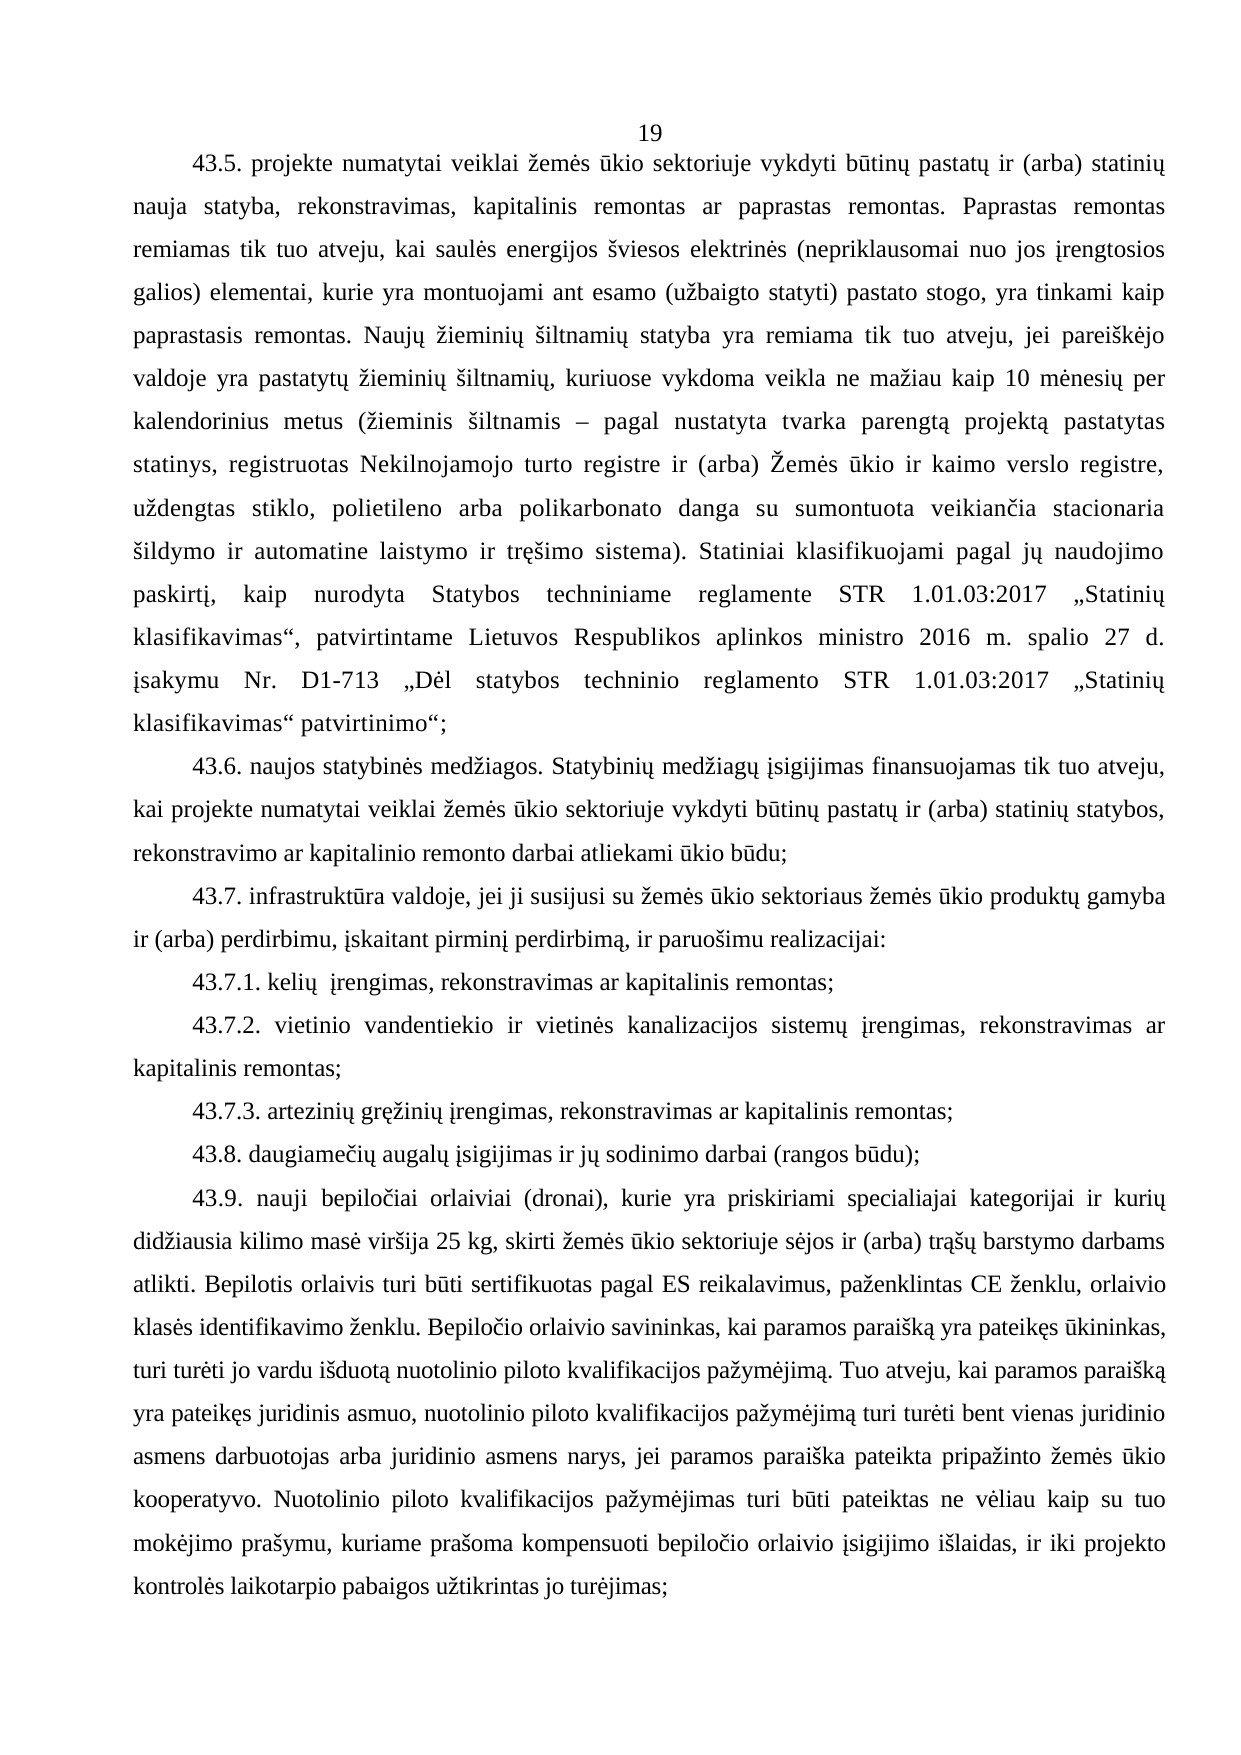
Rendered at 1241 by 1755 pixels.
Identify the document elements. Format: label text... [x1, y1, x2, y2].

text 43.8. daugiamečių augalų įsigijimas ir jų sodinimo darbai (rangos būdu); [133, 1139, 1166, 1168]
text 43.7.2. vietinio vandentiekio ir vietinės kanalizacijos sistemų įrengimas, rekonstravimas ar kapitalinis remontas; [133, 1010, 1166, 1082]
text 43.7.1. kelių įrengimas, rekonstravimas ar kapitalinis remontas; [133, 967, 1166, 996]
text 43.5. projekte numatytai veiklai žemės ūkio sektoriuje vykdyti būtinų pastatų ir (arba) statinių nauja statyba, rekonstravimas, kapitalinis remontas ar paprastas remontas. Paprastas remontas remiamas tik tuo atveju, kai saulės energijos šviesos elektrinės (nepriklausomai nuo jos įrengtosios galios) elementai, kurie yra montuojami ant esamo (užbaigto statyti) pastato stogo, yra tinkami kaip paprastasis remontas. Naujų žieminių šiltnamių statyba yra remiama tik tuo atveju, jei pareiškėjo valdoje yra pastatytų žieminių šiltnamių, kuriuose vykdoma veikla ne mažiau kaip 10 mėnesių per kalendorinius metus (žieminis šiltnamis – pagal nustatyta tvarka parengtą projektą pastatytas statinys, registruotas Nekilnojamojo turto registre ir (arba) Žemės ūkio ir kaimo verslo registre, uždengtas stiklo, polietileno arba polikarbonato danga su sumontuota veikiančia stacionaria šildymo ir automatine laistymo ir tręšimo sistema). Statiniai klasifikuojami pagal jų naudojimo paskirtį, kaip nurodyta Statybos techniniame reglamente STR 1.01.03:2017 „Statinių klasifikavimas“, patvirtintame Lietuvos Respublikos aplinkos ministro 2016 m. spalio 27 d. įsakymu Nr. D1-713 „Dėl statybos techninio reglamento STR 1.01.03:2017 „Statinių klasifikavimas“ patvirtinimo“; [133, 148, 1166, 737]
text 43.6. naujos statybinės medžiagos. Statybinių medžiagų įsigijimas finansuojamas tik tuo atveju, kai projekte numatytai veiklai žemės ūkio sektoriuje vykdyti būtinų pastatų ir (arba) statinių statybos, rekonstravimo ar kapitalinio remonto darbai atliekami ūkio būdu; [133, 751, 1166, 866]
text 43.7.3. artezinių gręžinių įrengimas, rekonstravimas ar kapitalinis remontas; [133, 1096, 1166, 1125]
text 43.9. nauji bepiločiai orlaiviai (dronai), kurie yra priskiriami specialiajai kategorijai ir kurių didžiausia kilimo masė viršija 25 kg, skirti žemės ūkio sektoriuje sėjos ir (arba) trąšų barstymo darbams atlikti. Bepilotis orlaivis turi būti sertifikuotas pagal ES reikalavimus, paženklintas CE ženklu, orlaivio klasės identifikavimo ženklu. Bepiločio orlaivio savininkas, kai paramos paraišką yra pateikęs ūkininkas, turi turėti jo vardu išduotą nuotolinio piloto kvalifikacijos pažymėjimą. Tuo atveju, kai paramos paraišką yra pateikęs juridinis asmuo, nuotolinio piloto kvalifikacijos pažymėjimą turi turėti bent vienas juridinio asmens darbuotojas arba juridinio asmens narys, jei paramos paraiška pateikta pripažinto žemės ūkio kooperatyvo. Nuotolinio piloto kvalifikacijos pažymėjimas turi būti pateiktas ne vėliau kaip su tuo mokėjimo prašymu, kuriame prašoma kompensuoti bepiločio orlaivio įsigijimo išlaidas, ir iki projekto kontrolės laikotarpio pabaigos užtikrintas jo turėjimas; [133, 1183, 1166, 1599]
text 43.7. infrastruktūra valdoje, jei ji susijusi su žemės ūkio sektoriaus žemės ūkio produktų gamyba ir (arba) perdirbimu, įskaitant pirminį perdirbimą, ir paruošimu realizacijai: [133, 881, 1166, 953]
